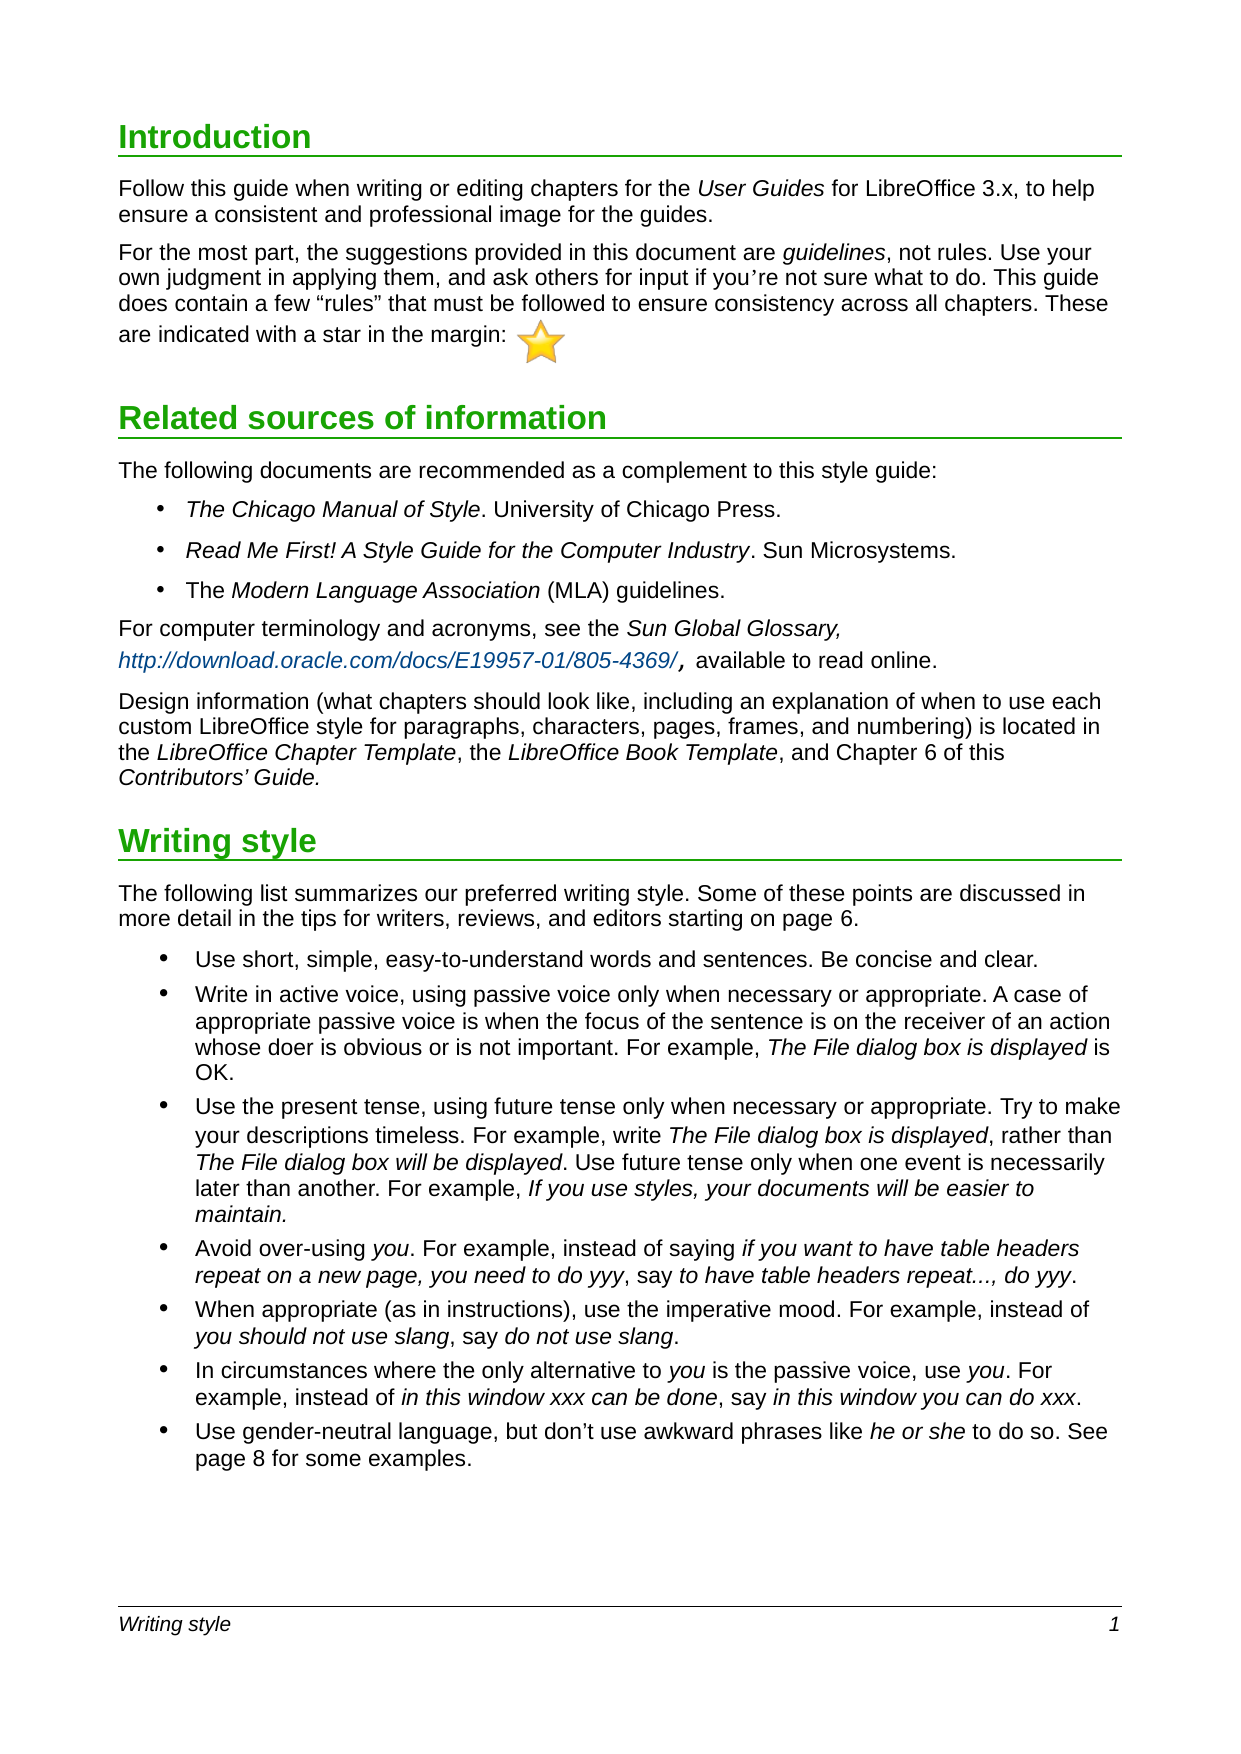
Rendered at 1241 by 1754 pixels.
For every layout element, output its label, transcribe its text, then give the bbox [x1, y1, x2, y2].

list Write in active voice, using passive voice only when necessary or appropriate. A case of appropriate passive voice is when the focus of the sentence is on the receiver of an action whose doer is obvious or is not important. For example, The File dialog box is displayed is OK. [156, 979, 1122, 1085]
text Design information (what chapters should look like, including an explanation of when to use each custom LibreOffice style for paragraphs, characters, pages, frames, and numbering) is located in the LibreOffice Chapter Template, the LibreOffice Book Template, and Chapter 6 of this Contributors’ Guide. [118, 688, 1122, 791]
subtitle Related sources of information [118, 399, 1122, 437]
text For computer terminology and acronyms, see the Sun Global Glossary, http://download.oracle.com/docs/E19957-01/805-4369/, available to read online. [118, 616, 1122, 676]
text The following list summarizes our preferred writing style. Some of these points are discussed in more detail in the tips for writers, reviews, and editors starting on page 6. [118, 880, 1122, 931]
picture [513, 316, 570, 368]
list Avoid over-using you. For example, instead of saying if you want to have table headers repeat on a new page, you need to do yyy, say to have table headers repeat..., do yyy. [156, 1233, 1122, 1288]
list When appropriate (as in instructions), use the imperative mood. For example, instead of you should not use slang, say do not use slang. [156, 1294, 1122, 1349]
list The Chicago Manual of Style. University of Chicago Press. [156, 496, 1122, 523]
subtitle Introduction [118, 118, 1122, 155]
text Follow this guide when writing or editing chapters for the User Guides for LibreOffice 3.x, to help ensure a consistent and professional image for the guides. [118, 176, 1122, 227]
text For the most part, the suggestions provided in this document are guidelines, not rules. Use your own judgment in applying them, and ask others for input if you’re not sure what to do. This guide does contain a few “rules” that must be followed to ensure consistency across all chapters. These are indicated with a star in the margin: [118, 239, 1122, 368]
text The following documents are recommended as a complement to this style guide: [118, 457, 1122, 483]
list Use short, simple, easy-to-understand words and sentences. Be concise and clear. [156, 944, 1122, 973]
list Use gender-neutral language, but don’t use awkward phrases like he or she to do so. See page 8 for some examples. [156, 1417, 1122, 1471]
list In circumstances where the only alternative to you is the passive voice, use you. For example, instead of in this window xxx can be done, say in this window you can do xxx. [156, 1356, 1122, 1410]
list Read Me First! A Style Guide for the Computer Industry. Sun Microsystems. [156, 536, 1122, 563]
list Use the present tense, using future tense only when necessary or appropriate. Try to make your descriptions timeless. For example, write The File dialog box is displayed, rather than The File dialog box will be displayed. Use future tense only when one event is necessarily later than another. For example, If you use styles, your documents will be easier to maintain. [156, 1091, 1122, 1227]
subtitle Writing style [118, 822, 1122, 859]
list The Modern Language Association (MLA) guidelines. [156, 576, 1122, 604]
